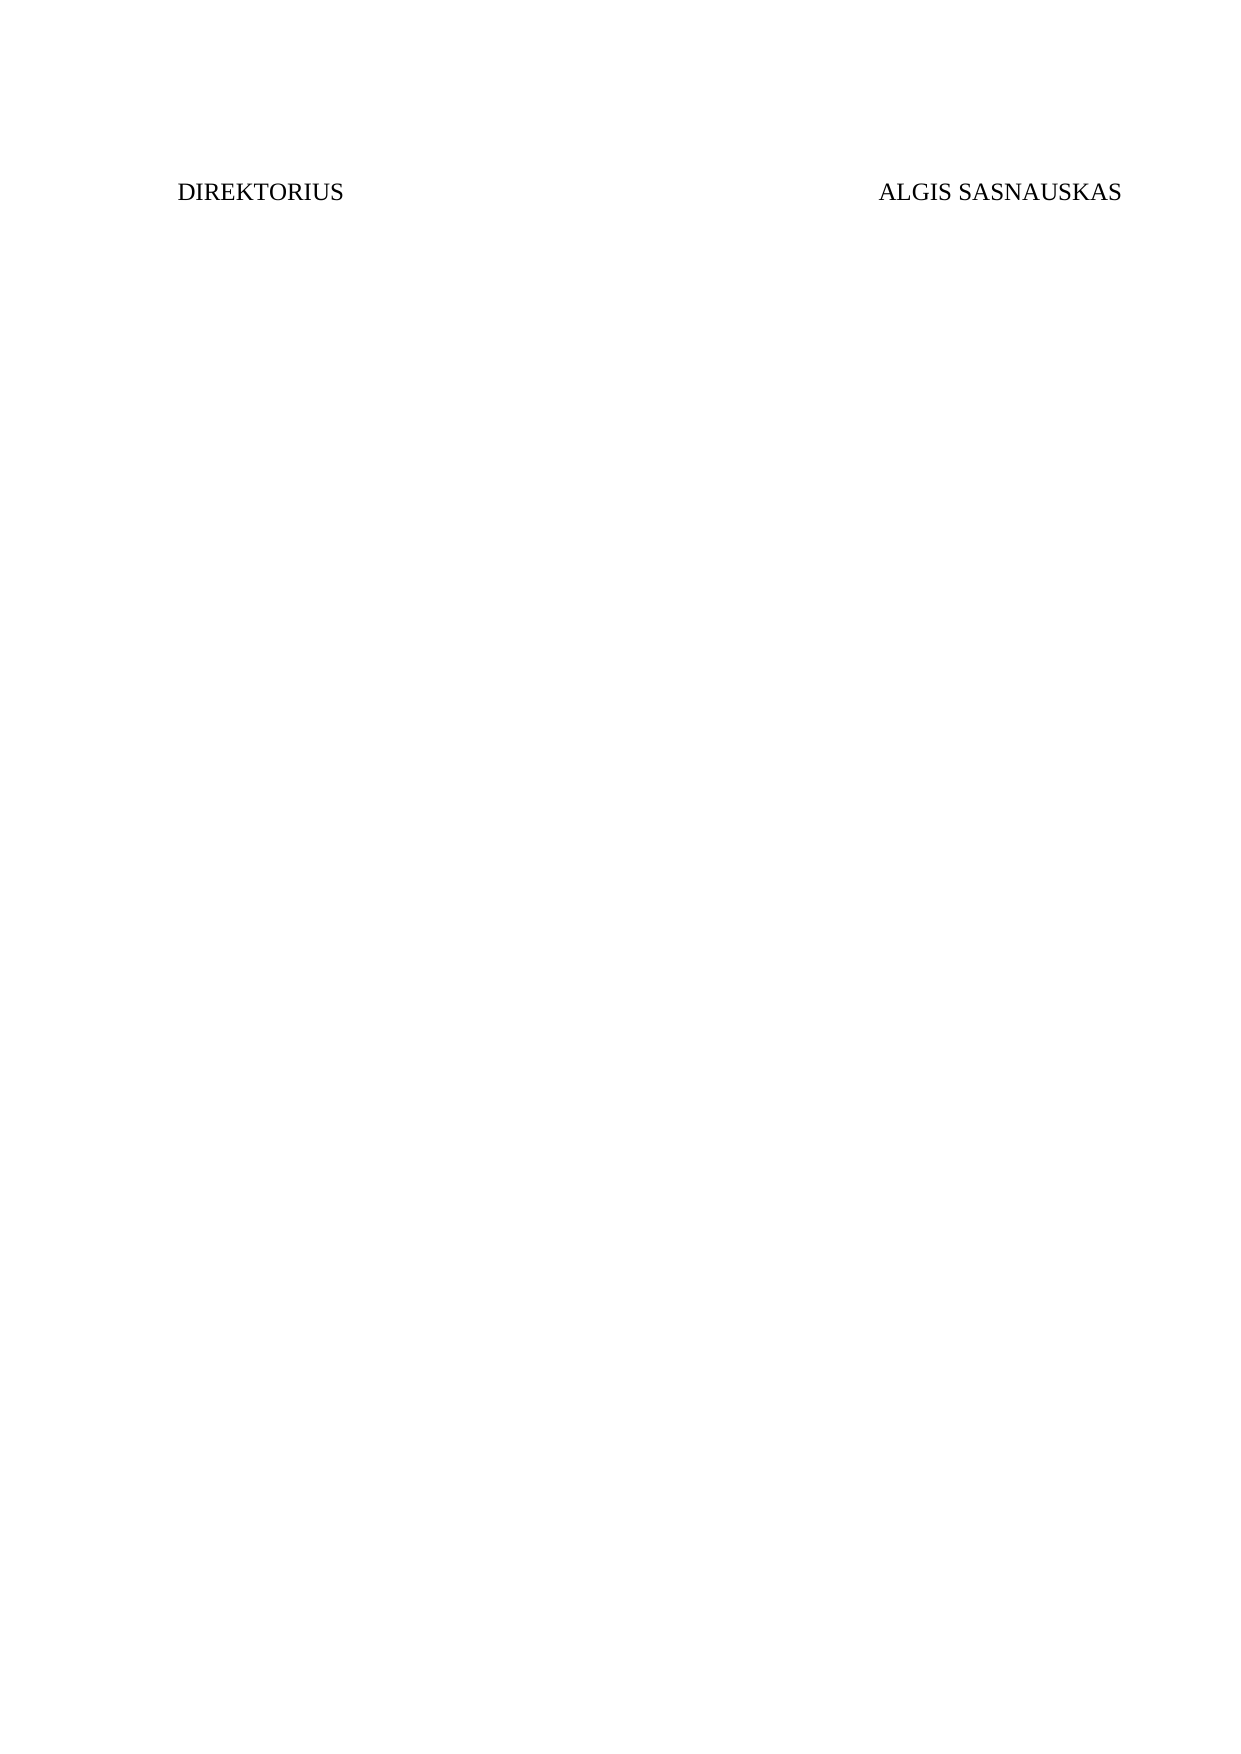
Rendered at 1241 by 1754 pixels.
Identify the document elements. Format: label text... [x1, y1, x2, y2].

text Direktorius Algis Sasnauskas [177, 177, 1181, 206]
